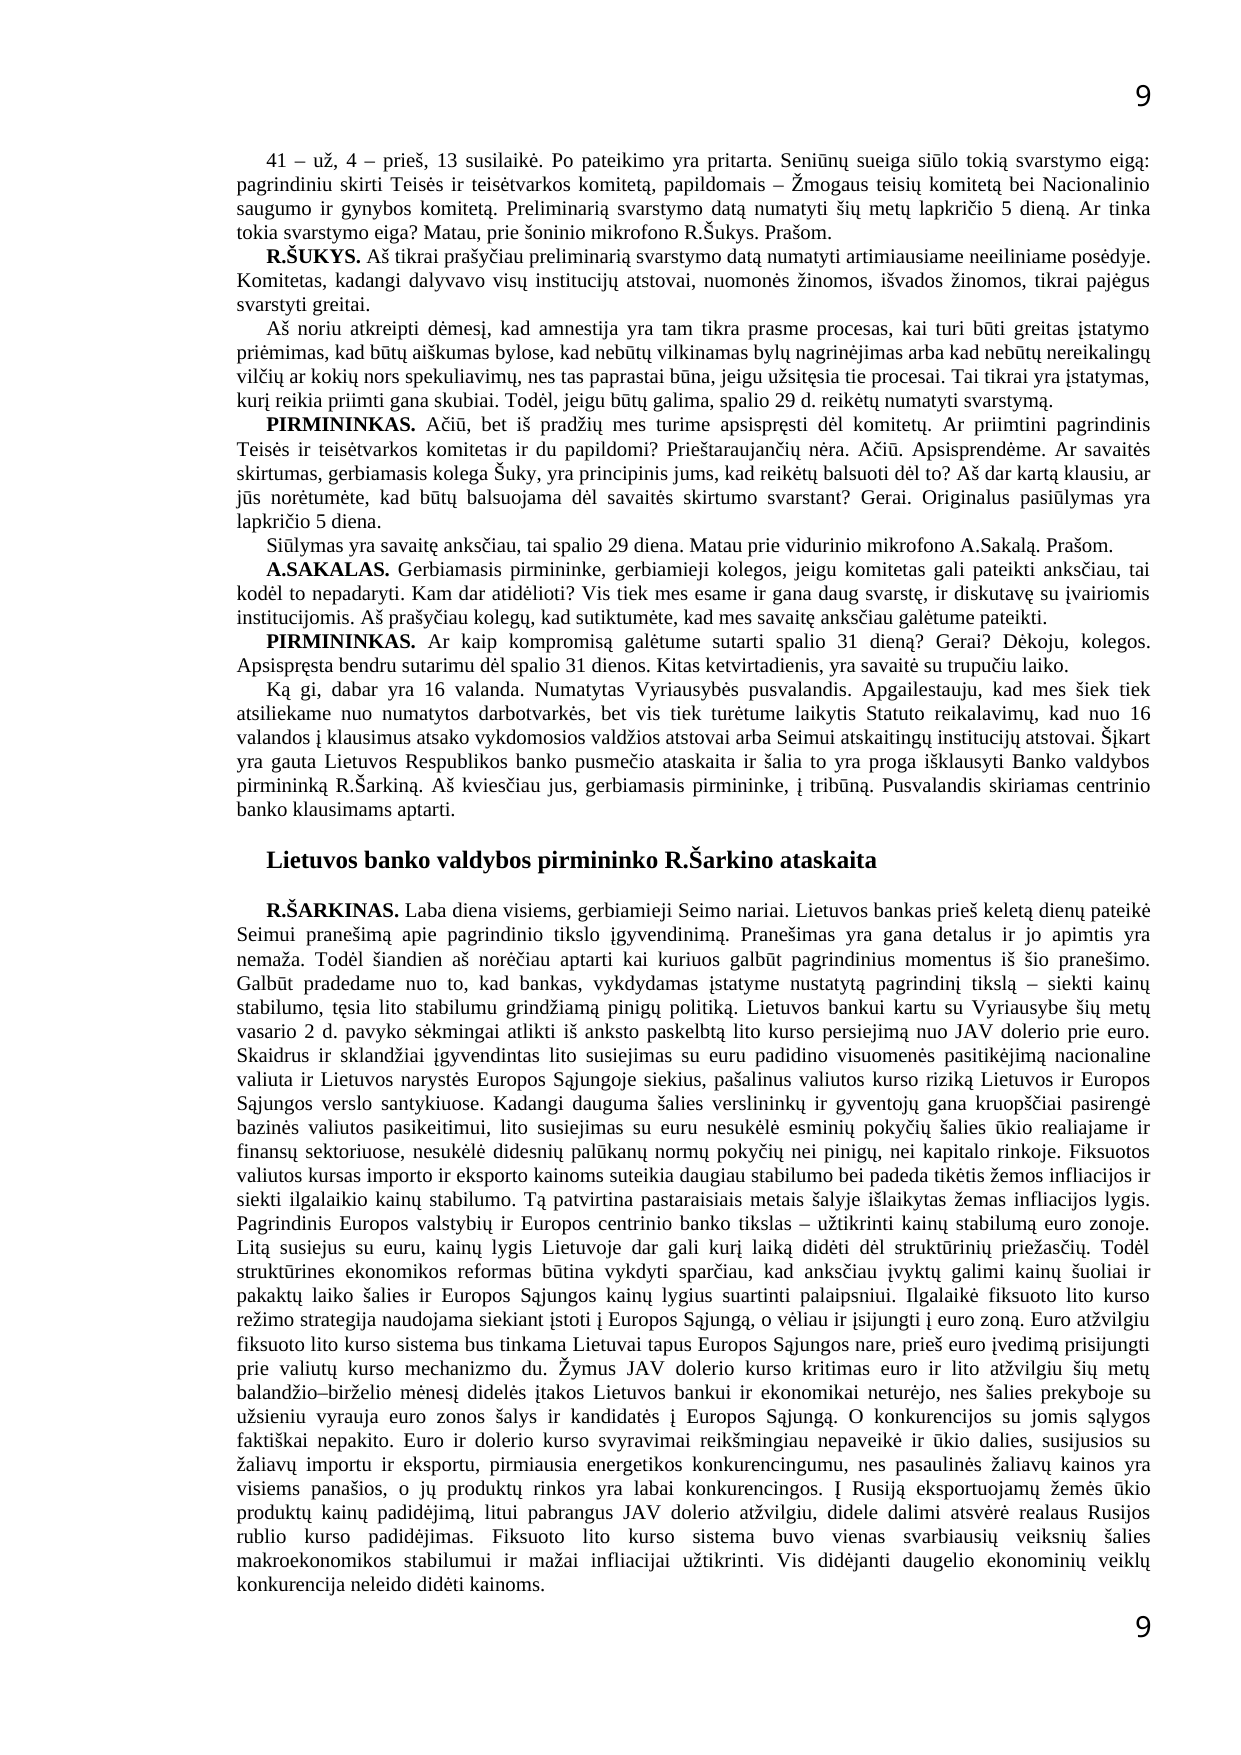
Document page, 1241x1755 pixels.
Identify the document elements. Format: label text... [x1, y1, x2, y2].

text Siūlymas yra savaitę anksčiau, tai spalio 29 diena. Matau prie vidurinio mikrofono A.Sakalą. Prašom. [236, 533, 1152, 557]
text A.SAKALAS. Gerbiamasis pirmininke, gerbiamieji kolegos, jeigu komitetas gali pateikti anksčiau, tai kodėl to nepadaryti. Kam dar atidėlioti? Vis tiek mes esame ir gana daug svarstę, ir diskutavę su įvairiomis institucijomis. Aš prašyčiau kolegų, kad sutiktumėte, kad mes savaitę anksčiau galėtume pateikti. [236, 557, 1152, 629]
text Aš noriu atkreipti dėmesį, kad amnestija yra tam tikra prasme procesas, kai turi būti greitas įstatymo priėmimas, kad būtų aiškumas bylose, kad nebūtų vilkinamas bylų nagrinėjimas arba kad nebūtų nereikalingų vilčių ar kokių nors spekuliavimų, nes tas paprastai būna, jeigu užsitęsia tie procesai. Tai tikrai yra įstatymas, kurį reikia priimti gana skubiai. Todėl, jeigu būtų galima, spalio 29 d. reikėtų numatyti svarstymą. [236, 316, 1152, 412]
text Lietuvos banko valdybos pirmininko R.Šarkino ataskaita [236, 846, 1152, 874]
text R.ŠUKYS. Aš tikrai prašyčiau preliminarią svarstymo datą numatyti artimiausiame neeiliniame posėdyje. Komitetas, kadangi dalyvavo visų institucijų atstovai, nuomonės žinomos, išvados žinomos, tikrai pajėgus svarstyti greitai. [236, 244, 1152, 316]
text R.ŠARKINAS. Laba diena visiems, gerbiamieji Seimo nariai. Lietuvos bankas prieš keletą dienų pateikė Seimui pranešimą apie pagrindinio tikslo įgyvendinimą. Pranešimas yra gana detalus ir jo apimtis yra nemaža. Todėl šiandien aš norėčiau aptarti kai kuriuos galbūt pagrindinius momentus iš šio pranešimo. Galbūt pradedame nuo to, kad bankas, vykdydamas įstatyme nustatytą pagrindinį tikslą – siekti kainų stabilumo, tęsia lito stabilumu grindžiamą pinigų politiką. Lietuvos bankui kartu su Vyriausybe šių metų vasario 2 d. pavyko sėkmingai atlikti iš anksto paskelbtą lito kurso persiejimą nuo JAV dolerio prie euro. Skaidrus ir sklandžiai įgyvendintas lito susiejimas su euru padidino visuomenės pasitikėjimą nacionaline valiuta ir Lietuvos narystės Europos Sąjungoje siekius, pašalinus valiutos kurso riziką Lietuvos ir Europos Sąjungos verslo santykiuose. Kadangi dauguma šalies verslininkų ir gyventojų gana kruopščiai pasirengė bazinės valiutos pasikeitimui, lito susiejimas su euru nesukėlė esminių pokyčių šalies ūkio realiajame ir finansų sektoriuose, nesukėlė didesnių palūkanų normų pokyčių nei pinigų, nei kapitalo rinkoje. Fiksuotos valiutos kursas importo ir eksporto kainoms suteikia daugiau stabilumo bei padeda tikėtis žemos infliacijos ir siekti ilgalaikio kainų stabilumo. Tą patvirtina pastaraisiais metais šalyje išlaikytas žemas infliacijos lygis. Pagrindinis Europos valstybių ir Europos centrinio banko tikslas – užtikrinti kainų stabilumą euro zonoje. Litą susiejus su euru, kainų lygis Lietuvoje dar gali kurį laiką didėti dėl struktūrinių priežasčių. Todėl struktūrines ekonomikos reformas būtina vykdyti sparčiau, kad anksčiau įvyktų galimi kainų šuoliai ir pakaktų laiko šalies ir Europos Sąjungos kainų lygius suartinti palaipsniui. Ilgalaikė fiksuoto lito kurso režimo strategija naudojama siekiant įstoti į Europos Sąjungą, o vėliau ir įsijungti į euro zoną. Euro atžvilgiu fiksuoto lito kurso sistema bus tinkama Lietuvai tapus Europos Sąjungos nare, prieš euro įvedimą prisijungti prie valiutų kurso mechanizmo du. Žymus JAV dolerio kurso kritimas euro ir lito atžvilgiu šių metų balandžio–birželio mėnesį didelės įtakos Lietuvos bankui ir ekonomikai neturėjo, nes šalies prekyboje su užsieniu vyrauja euro zonos šalys ir kandidatės į Europos Sąjungą. O konkurencijos su jomis sąlygos faktiškai nepakito. Euro ir dolerio kurso svyravimai reikšmingiau nepaveikė ir ūkio dalies, susijusios su žaliavų importu ir eksportu, pirmiausia energetikos konkurencingumu, nes pasaulinės žaliavų kainos yra visiems panašios, o jų produktų rinkos yra labai konkurencingos. Į Rusiją eksportuojamų žemės ūkio produktų kainų padidėjimą, litui pabrangus JAV dolerio atžvilgiu, didele dalimi atsvėrė realaus Rusijos rublio kurso padidėjimas. Fiksuoto lito kurso sistema buvo vienas svarbiausių veiksnių šalies makroekonomikos stabilumui ir mažai infliacijai užtikrinti. Vis didėjanti daugelio ekonominių veiklų konkurencija neleido didėti kainoms. [236, 898, 1152, 1596]
text PIRMININKAS. Ar kaip kompromisą galėtume sutarti spalio 31 dieną? Gerai? Dėkoju, kolegos. Apsispręsta bendru sutarimu dėl spalio 31 dienos. Kitas ketvirtadienis, yra savaitė su trupučiu laiko. [236, 629, 1152, 677]
text 41 – už, 4 – prieš, 13 susilaikė. Po pateikimo yra pritarta. Seniūnų sueiga siūlo tokią svarstymo eigą: pagrindiniu skirti Teisės ir teisėtvarkos komitetą, papildomais – Žmogaus teisių komitetą bei Nacionalinio saugumo ir gynybos komitetą. Preliminarią svarstymo datą numatyti šių metų lapkričio 5 dieną. Ar tinka tokia svarstymo eiga? Matau, prie šoninio mikrofono R.Šukys. Prašom. [236, 148, 1152, 244]
text Ką gi, dabar yra 16 valanda. Numatytas Vyriausybės pusvalandis. Apgailestauju, kad mes šiek tiek atsiliekame nuo numatytos darbotvarkės, bet vis tiek turėtume laikytis Statuto reikalavimų, kad nuo 16 valandos į klausimus atsako vykdomosios valdžios atstovai arba Seimui atskaitingų institucijų atstovai. Šįkart yra gauta Lietuvos Respublikos banko pusmečio ataskaita ir šalia to yra proga išklausyti Banko valdybos pirmininką R.Šarkiną. Aš kviesčiau jus, gerbiamasis pirmininke, į tribūną. Pusvalandis skiriamas centrinio banko klausimams aptarti. [236, 677, 1152, 821]
text PIRMININKAS. Ačiū, bet iš pradžių mes turime apsispręsti dėl komitetų. Ar priimtini pagrindinis Teisės ir teisėtvarkos komitetas ir du papildomi? Prieštaraujančių nėra. Ačiū. Apsisprendėme. Ar savaitės skirtumas, gerbiamasis kolega Šuky, yra principinis jums, kad reikėtų balsuoti dėl to? Aš dar kartą klausiu, ar jūs norėtumėte, kad būtų balsuojama dėl savaitės skirtumo svarstant? Gerai. Originalus pasiūlymas yra lapkričio 5 diena. [236, 412, 1152, 533]
